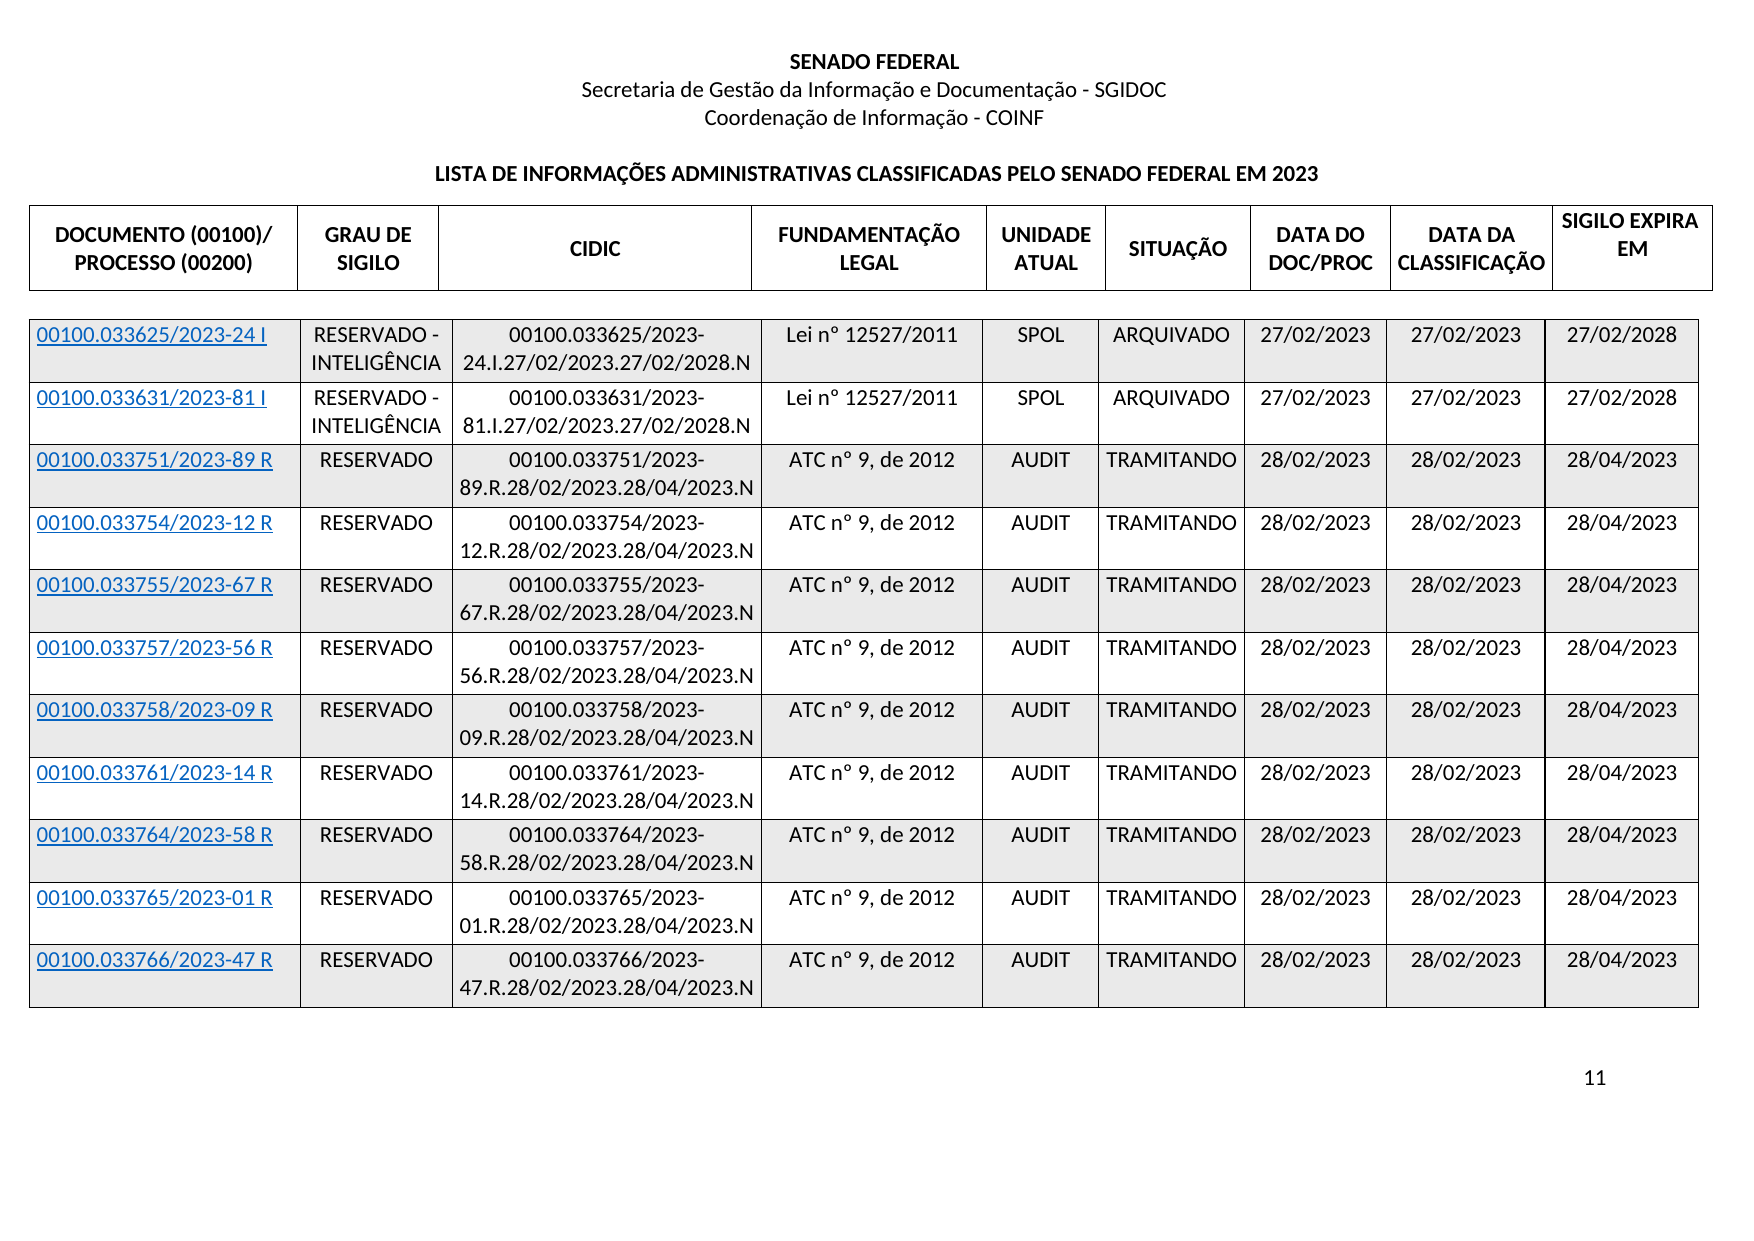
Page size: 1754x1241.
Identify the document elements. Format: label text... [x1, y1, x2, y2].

table_cell [1699, 944, 1713, 1007]
table_cell 28/02/2023 [1387, 633, 1544, 694]
table_cell AUDIT [983, 570, 1098, 632]
table_cell SPOL [983, 320, 1098, 382]
table_cell RESERVADO [301, 695, 452, 757]
table_cell 00100.033764/2023-58.R.28/02/2023.28/04/2023.N [453, 820, 761, 882]
table_cell ATC nº 9, de 2012 [762, 883, 982, 944]
table_cell RESERVADO [301, 945, 452, 1007]
table_cell RESERVADO [301, 445, 452, 507]
table_cell 28/02/2023 [1245, 883, 1386, 944]
table_cell 00100.033754/2023-12 R [30, 508, 300, 569]
table_cell 28/02/2023 [1245, 758, 1386, 819]
table_cell [1699, 632, 1713, 694]
table_cell 28/02/2023 [1245, 508, 1386, 569]
table_cell AUDIT [983, 945, 1098, 1007]
table_cell 28/02/2023 [1387, 508, 1544, 569]
table_cell 28/02/2023 [1245, 570, 1386, 632]
table_cell 28/04/2023 [1546, 508, 1698, 569]
table_cell TRAMITANDO [1099, 758, 1244, 819]
table_cell AUDIT [983, 758, 1098, 819]
table_cell 28/02/2023 [1245, 945, 1386, 1007]
table_cell ATC nº 9, de 2012 [762, 570, 982, 632]
table_cell AUDIT [983, 695, 1098, 757]
table_cell TRAMITANDO [1099, 820, 1244, 882]
table_cell Lei nº 12527/2011 [762, 320, 982, 382]
table_cell 28/02/2023 [1387, 820, 1544, 882]
table_cell 27/02/2023 [1245, 320, 1386, 382]
table_cell 00100.033625/2023-24 I [30, 320, 300, 382]
table_cell 27/02/2023 [1387, 383, 1544, 444]
table_cell ATC nº 9, de 2012 [762, 508, 982, 569]
table_cell AUDIT [983, 508, 1098, 569]
table_cell 00100.033758/2023-09 R [30, 695, 300, 757]
table_cell TRAMITANDO [1099, 883, 1244, 944]
table_cell 27/02/2023 [1245, 383, 1386, 444]
table_cell [1699, 569, 1713, 632]
table_cell AUDIT [983, 820, 1098, 882]
table_cell 28/02/2023 [1245, 633, 1386, 694]
table_cell 00100.033761/2023-14.R.28/02/2023.28/04/2023.N [453, 758, 761, 819]
table_cell ATC nº 9, de 2012 [762, 695, 982, 757]
table_cell [1699, 382, 1713, 444]
table_cell 00100.033757/2023-56 R [30, 633, 300, 694]
table_cell [1699, 757, 1713, 819]
table_cell 00100.033625/2023-24.I.27/02/2023.27/02/2028.N [453, 320, 761, 382]
table_cell 00100.033765/2023-01 R [30, 883, 300, 944]
table_cell AUDIT [983, 883, 1098, 944]
table_cell 28/04/2023 [1546, 820, 1698, 882]
table_cell ARQUIVADO [1099, 383, 1244, 444]
table_cell 28/04/2023 [1546, 883, 1698, 944]
table_cell 00100.033755/2023-67 R [30, 570, 300, 632]
table_cell RESERVADO [301, 883, 452, 944]
table_cell [1699, 694, 1713, 757]
table_cell 00100.033631/2023-81 I [30, 383, 300, 444]
table_cell RESERVADO [301, 508, 452, 569]
table_cell SPOL [983, 383, 1098, 444]
table_cell RESERVADO - INTELIGÊNCIA [301, 383, 452, 444]
table_cell 28/02/2023 [1245, 820, 1386, 882]
table_cell 28/02/2023 [1245, 695, 1386, 757]
table_cell ARQUIVADO [1099, 320, 1244, 382]
table_cell TRAMITANDO [1099, 570, 1244, 632]
table_cell TRAMITANDO [1099, 945, 1244, 1007]
table_cell 28/02/2023 [1387, 445, 1544, 507]
table_cell 27/02/2028 [1546, 320, 1698, 382]
table_cell ATC nº 9, de 2012 [762, 758, 982, 819]
table_cell 00100.033751/2023-89.R.28/02/2023.28/04/2023.N [453, 445, 761, 507]
table_cell 28/04/2023 [1546, 695, 1698, 757]
table_cell RESERVADO - INTELIGÊNCIA [301, 320, 452, 382]
table_cell 28/04/2023 [1546, 570, 1698, 632]
table_cell ATC nº 9, de 2012 [762, 445, 982, 507]
table_cell TRAMITANDO [1099, 445, 1244, 507]
table_cell 28/04/2023 [1546, 758, 1698, 819]
table_cell 28/02/2023 [1387, 570, 1544, 632]
table_cell 28/02/2023 [1387, 695, 1544, 757]
table_cell RESERVADO [301, 633, 452, 694]
table_cell 00100.033754/2023-12.R.28/02/2023.28/04/2023.N [453, 508, 761, 569]
table_cell 00100.033766/2023-47.R.28/02/2023.28/04/2023.N [453, 945, 761, 1007]
table_cell RESERVADO [301, 820, 452, 882]
table_cell 00100.033751/2023-89 R [30, 445, 300, 507]
table_cell AUDIT [983, 633, 1098, 694]
table_cell 28/02/2023 [1387, 883, 1544, 944]
table_cell 00100.033765/2023-01.R.28/02/2023.28/04/2023.N [453, 883, 761, 944]
table_cell 27/02/2028 [1546, 383, 1698, 444]
table_cell 00100.033766/2023-47 R [30, 945, 300, 1007]
table_cell 28/04/2023 [1546, 945, 1698, 1007]
table_cell 00100.033758/2023-09.R.28/02/2023.28/04/2023.N [453, 695, 761, 757]
table_cell 00100.033757/2023-56.R.28/02/2023.28/04/2023.N [453, 633, 761, 694]
table_cell 00100.033755/2023-67.R.28/02/2023.28/04/2023.N [453, 570, 761, 632]
table_cell [1699, 319, 1713, 382]
table_cell 28/02/2023 [1245, 445, 1386, 507]
table_cell ATC nº 9, de 2012 [762, 633, 982, 694]
table_cell TRAMITANDO [1099, 695, 1244, 757]
table_cell 00100.033631/2023-81.I.27/02/2023.27/02/2028.N [453, 383, 761, 444]
table_cell [1699, 444, 1713, 507]
table_cell AUDIT [983, 445, 1098, 507]
table_cell TRAMITANDO [1099, 508, 1244, 569]
table_cell 00100.033764/2023-58 R [30, 820, 300, 882]
table_cell TRAMITANDO [1099, 633, 1244, 694]
table_cell [1699, 819, 1713, 882]
table_cell RESERVADO [301, 570, 452, 632]
table_cell 28/02/2023 [1387, 945, 1544, 1007]
table_cell 28/04/2023 [1546, 445, 1698, 507]
table_cell 27/02/2023 [1387, 320, 1544, 382]
table_cell 28/04/2023 [1546, 633, 1698, 694]
table_cell 00100.033761/2023-14 R [30, 758, 300, 819]
table_cell 28/02/2023 [1387, 758, 1544, 819]
table_cell RESERVADO [301, 758, 452, 819]
table_cell Lei nº 12527/2011 [762, 383, 982, 444]
table_cell ATC nº 9, de 2012 [762, 820, 982, 882]
table_cell [1699, 507, 1713, 569]
table_cell ATC nº 9, de 2012 [762, 945, 982, 1007]
table_cell [1699, 882, 1713, 944]
